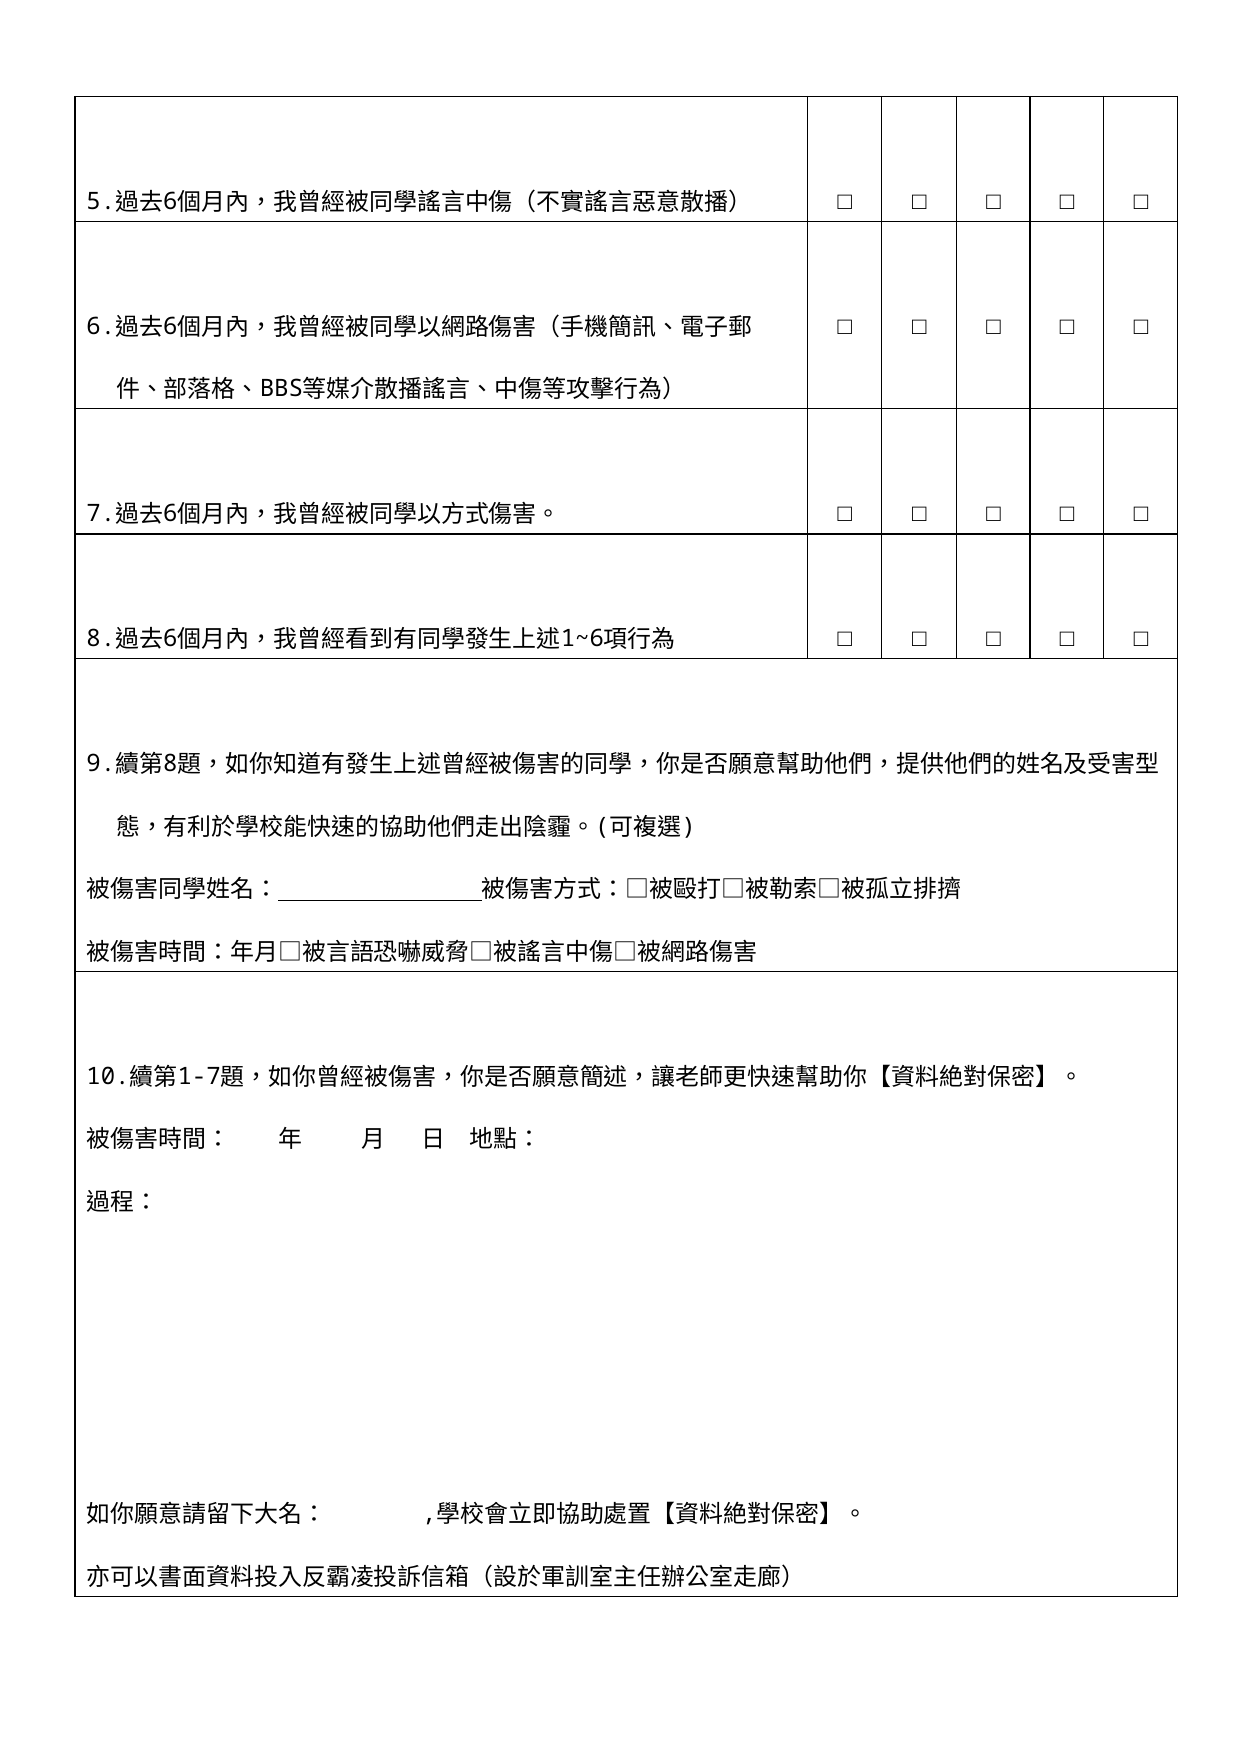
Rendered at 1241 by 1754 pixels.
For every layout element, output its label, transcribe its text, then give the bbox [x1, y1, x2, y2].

table_cell 9.續第8題，如你知道有發生上述曾經被傷害的同學，你是否願意幫助他們，提供他們的姓名及受害型態，有利於學校能快速的協助他們走出陰霾。(可複選) 被傷害同學姓名： 被傷害方式：□被毆打□被勒索□被孤立排擠 被傷害時間：年月□被言語恐嚇威脅□被謠言中傷□被網路傷害 [76, 659, 1177, 971]
table_cell □ [957, 97, 1029, 221]
table_cell □ [882, 535, 956, 658]
table_cell □ [808, 97, 881, 221]
table_cell □ [957, 409, 1029, 533]
table_cell □ [1031, 97, 1103, 221]
table_cell □ [1031, 409, 1103, 533]
table_cell □ [1031, 535, 1103, 658]
table_cell □ [808, 535, 881, 658]
table_cell □ [1104, 97, 1177, 221]
table_cell □ [882, 222, 956, 408]
table_cell 6.過去6個月內，我曾經被同學以網路傷害（手機簡訊、電子郵件、部落格、BBS等媒介散播謠言、中傷等攻擊行為） [76, 222, 807, 408]
table_cell □ [808, 409, 881, 533]
table_cell 5.過去6個月內，我曾經被同學謠言中傷（不實謠言惡意散播） [76, 97, 807, 221]
table_cell □ [1104, 409, 1177, 533]
table_cell □ [957, 535, 1029, 658]
table_cell □ [1104, 535, 1177, 658]
table_cell □ [808, 222, 881, 408]
table_cell □ [957, 222, 1029, 408]
table_cell □ [882, 97, 956, 221]
table_cell □ [882, 409, 956, 533]
table_cell 7.過去6個月內，我曾經被同學以方式傷害。 [76, 409, 807, 533]
table_cell □ [1104, 222, 1177, 408]
table_cell 10.續第1-7題，如你曾經被傷害，你是否願意簡述，讓老師更快速幫助你【資料絶對保密】。 被傷害時間： 年 月 日 地點： 過程： 如你願意請留下大名： ,學校會立即協助處置【資料絶對保密】。 亦可以書面資料投入反霸凌投訴信箱（設於軍訓室主任辦公室走廊） [76, 972, 1177, 1596]
table_cell □ [1031, 222, 1103, 408]
table_cell 8.過去6個月內，我曾經看到有同學發生上述1~6項行為 [76, 535, 807, 658]
